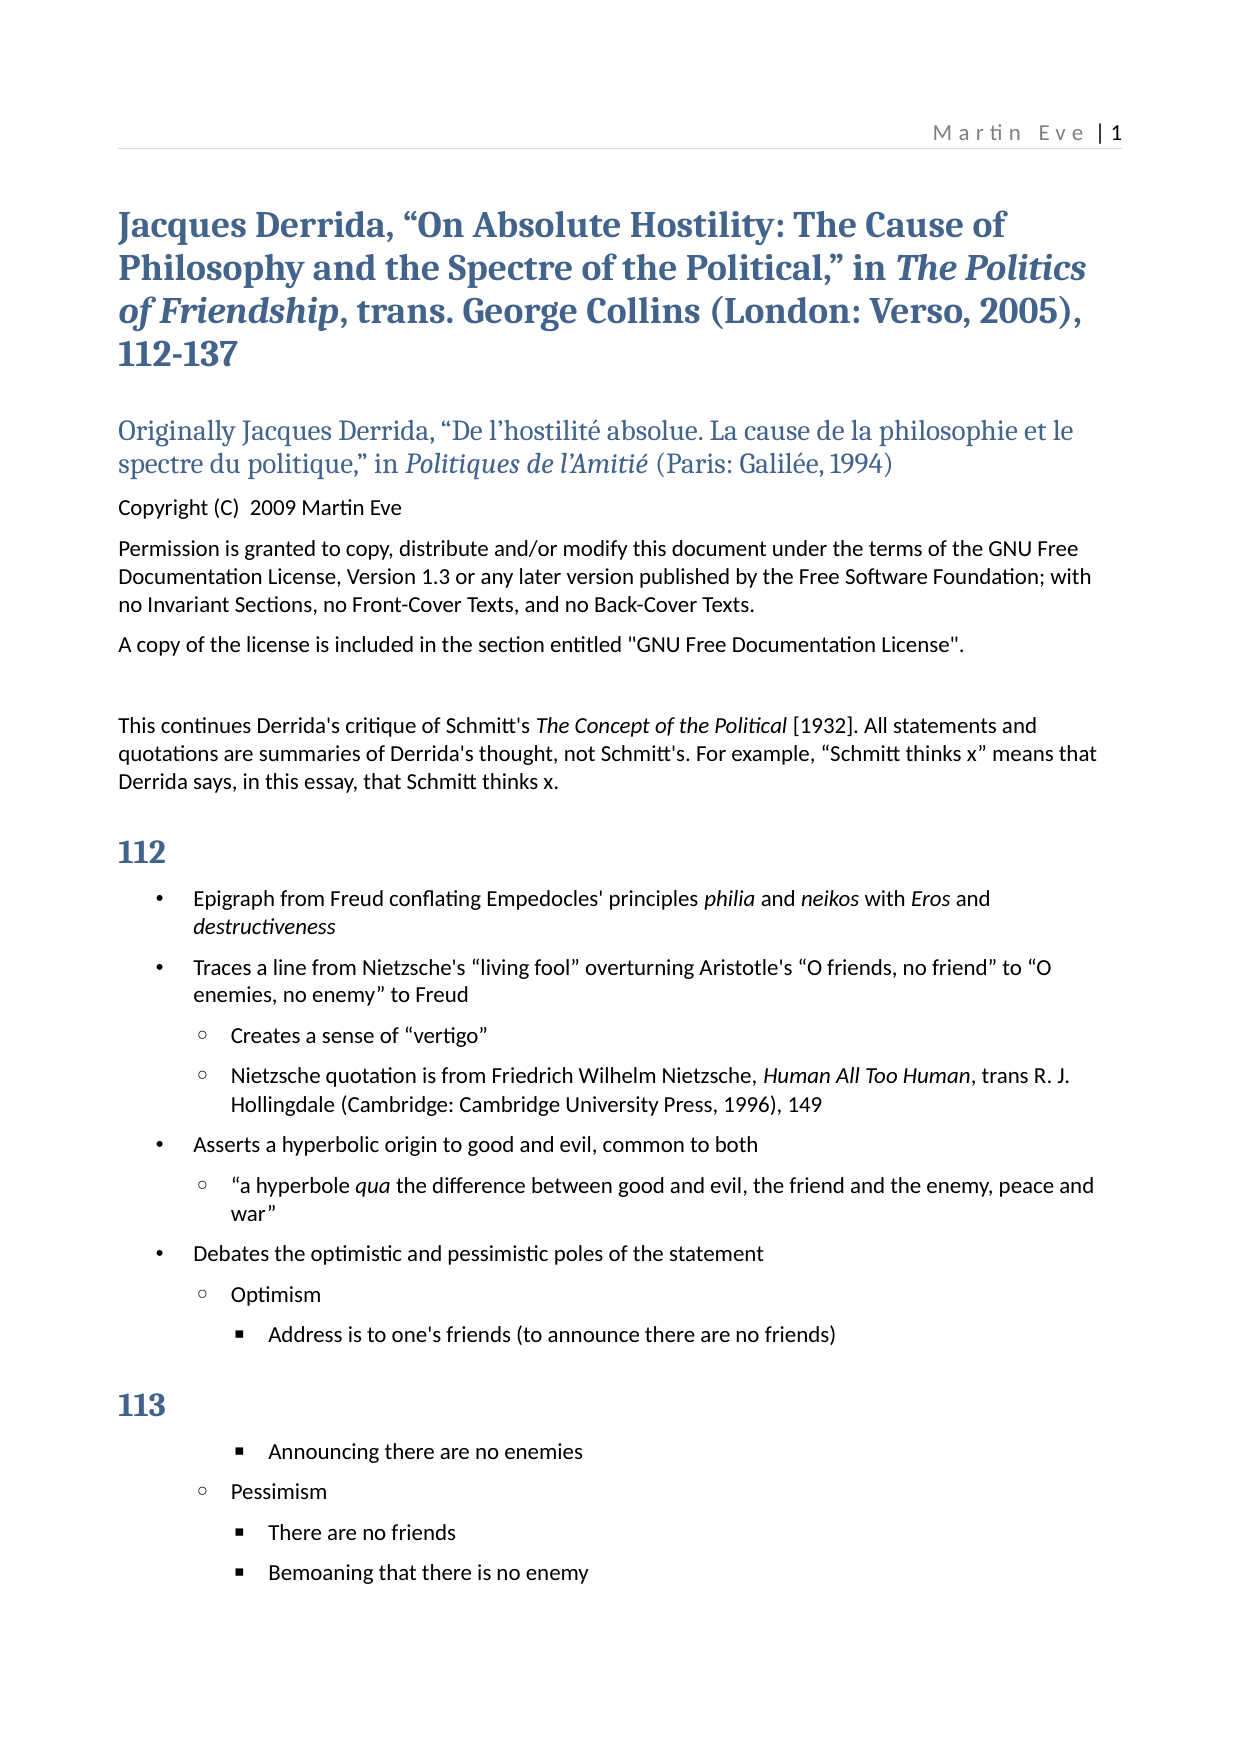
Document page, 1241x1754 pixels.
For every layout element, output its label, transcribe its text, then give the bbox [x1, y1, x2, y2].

subtitle 112 [118, 833, 1122, 872]
list Creates a sense of “vertigo” [193, 1021, 1122, 1049]
list Asserts a hyperbolic origin to good and evil, common to both [156, 1130, 1122, 1158]
list Announcing there are no enemies [231, 1437, 1122, 1465]
list Epigraph from Freud conflating Empedocles' principles philia and neikos with Eros and destructiveness [156, 884, 1122, 940]
list Pessimism [193, 1477, 1122, 1505]
subtitle 113 [118, 1386, 1122, 1424]
text A copy of the license is included in the section entitled "GNU Free Documentation License". [118, 630, 1122, 658]
text Copyright (C) 2009 Martin Eve [118, 493, 1122, 521]
list Debates the optimistic and pessimistic poles of the statement [156, 1239, 1122, 1267]
list Optimism [193, 1280, 1122, 1308]
list Traces a line from Nietzsche's “living fool” overturning Aristotle's “O friends, no friend” to “O enemies, no enemy” to Freud [156, 953, 1122, 1009]
title Jacques Derrida, “On Absolute Hostility: The Cause of Philosophy and the Spectre of the Political,” in The Politics of Friendship, trans. George Collins (London: Verso, 2005), 112-137 [118, 204, 1122, 376]
list “a hyperbole qua the difference between good and evil, the friend and the enemy, peace and war” [193, 1171, 1122, 1227]
text Permission is granted to copy, distribute and/or modify this document under the terms of the GNU Free Documentation License, Version 1.3 or any later version published by the Free Software Foundation; with no Invariant Sections, no Front-Cover Texts, and no Back-Cover Texts. [118, 534, 1122, 618]
subtitle Originally Jacques Derrida, “De l’hostilité absolue. La cause de la philosophie et le spectre du politique,” in Politiques de l’Amitié (Paris: Galilée, 1994) [118, 414, 1122, 481]
list Nietzsche quotation is from Friedrich Wilhelm Nietzsche, Human All Too Human, trans R. J. Hollingdale (Cambridge: Cambridge University Press, 1996), 149 [193, 1062, 1122, 1118]
list Address is to one's friends (to announce there are no friends) [231, 1320, 1122, 1348]
text This continues Derrida's critique of Schmitt's The Concept of the Political [1932]. All statements and quotations are summaries of Derrida's thought, not Schmitt's. For example, “Schmitt thinks x” means that Derrida says, in this essay, that Schmitt thinks x. [118, 711, 1122, 796]
list There are no friends [231, 1518, 1122, 1546]
list Bemoaning that there is no enemy [231, 1558, 1122, 1586]
